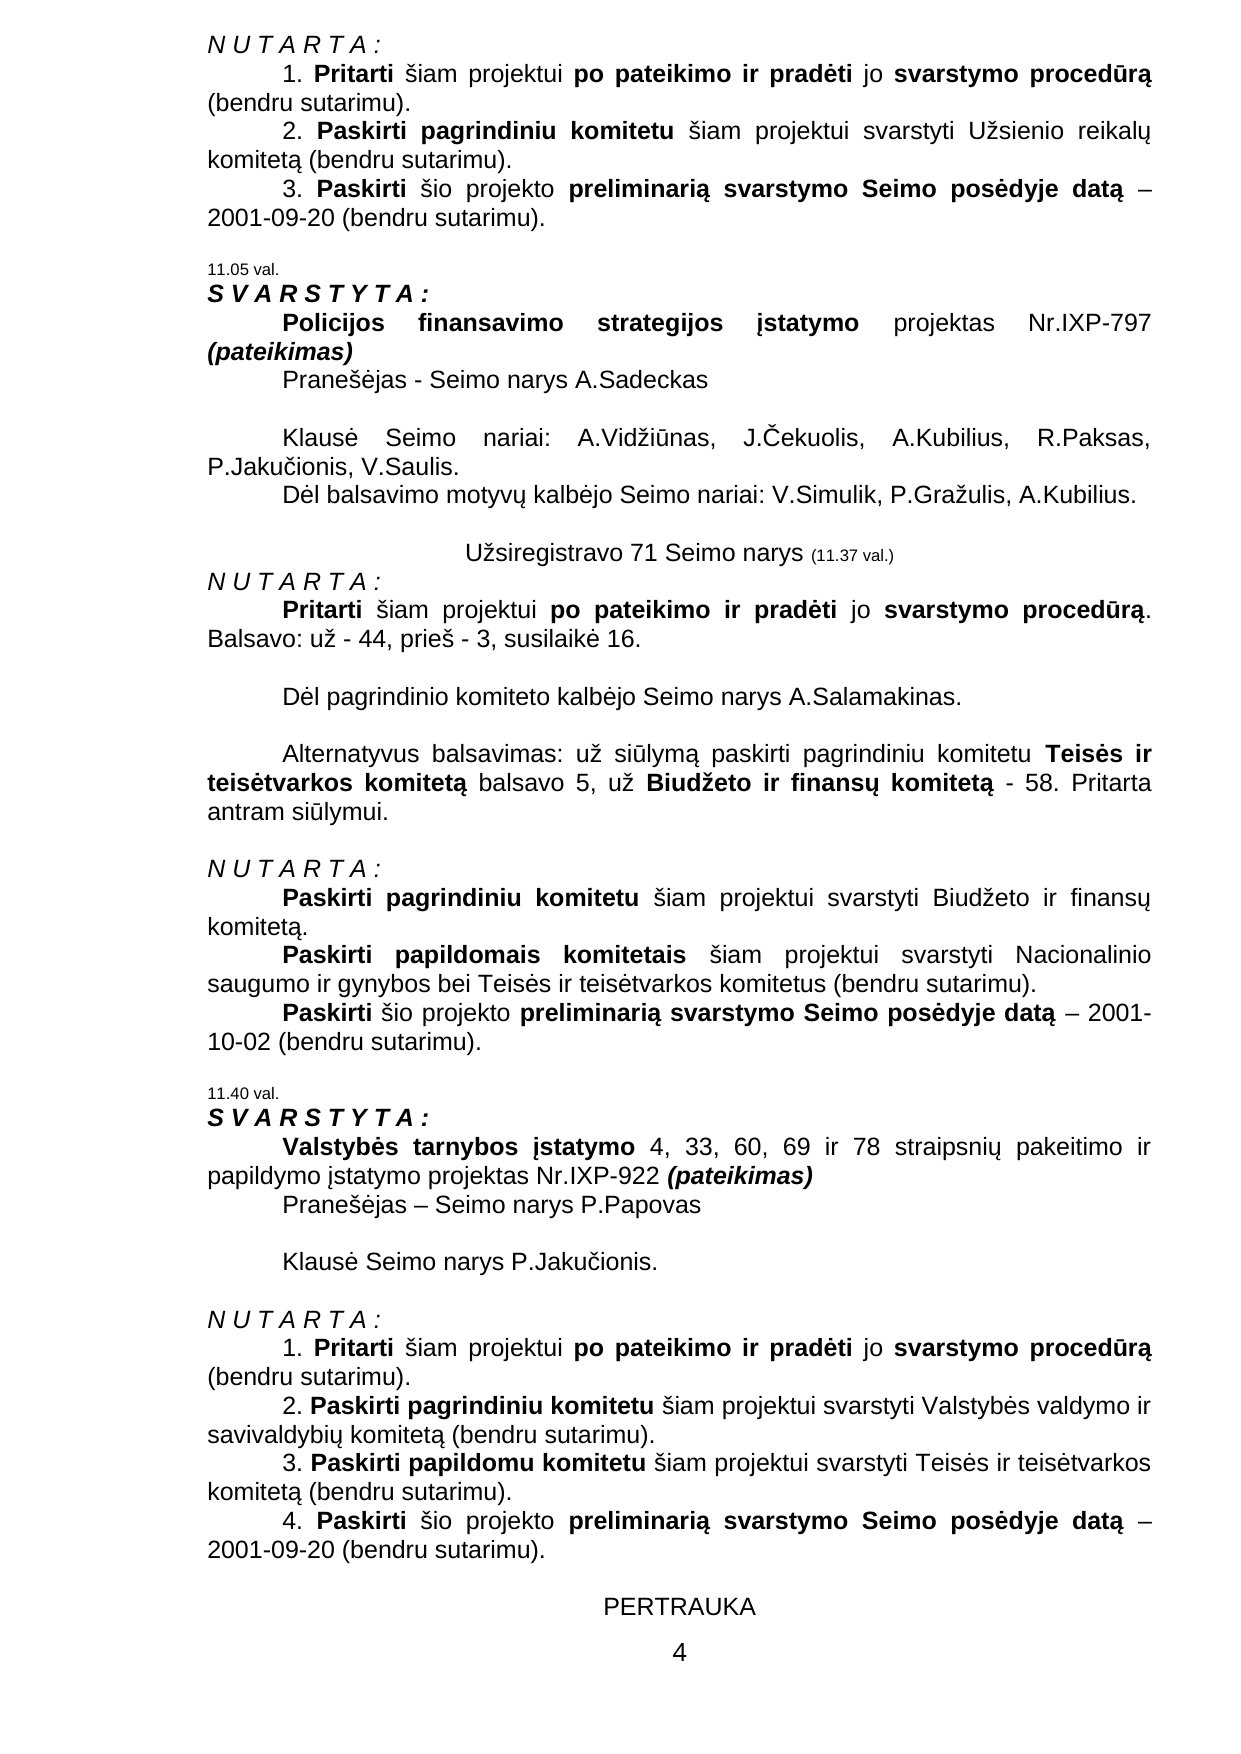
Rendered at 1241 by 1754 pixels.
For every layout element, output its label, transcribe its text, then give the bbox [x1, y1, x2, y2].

text Paskirti papildomais komitetais šiam projektui svarstyti Nacionalinio saugumo ir gynybos bei Teisės ir teisėtvarkos komitetus (bendru sutarimu). [207, 940, 1152, 998]
text 1. Pritarti šiam projektui po pateikimo ir pradėti jo svarstymo procedūrą (bendru sutarimu). [207, 1333, 1152, 1391]
text Pranešėjas – Seimo narys P.Papovas [207, 1189, 1152, 1218]
text Klausė Seimo nariai: A.Vidžiūnas, J.Čekuolis, A.Kubilius, R.Paksas, P.Jakučionis, V.Saulis. [207, 423, 1152, 480]
text Pranešėjas - Seimo narys A.Sadeckas [207, 365, 1152, 394]
text N U T A R T A : [207, 854, 1152, 883]
text Klausė Seimo narys P.Jakučionis. [207, 1247, 1152, 1276]
text PERTRAUKA [207, 1592, 1152, 1621]
text Alternatyvus balsavimas: už siūlymą paskirti pagrindiniu komitetu Teisės ir teisėtvarkos komitetą balsavo 5, už Biudžeto ir finansų komitetą - 58. Pritarta antram siūlymui. [207, 739, 1152, 825]
text Policijos finansavimo strategijos įstatymo projektas Nr.IXP-797 (pateikimas) [207, 308, 1152, 365]
text N U T A R T A : [207, 567, 1152, 595]
text Užsiregistravo 71 Seimo narys (11.37 val.) [207, 538, 1152, 567]
text 11.40 val. [207, 1084, 1152, 1103]
text 3. Paskirti šio projekto preliminarią svarstymo Seimo posėdyje datą – 2001-09-20 (bendru sutarimu). [207, 174, 1152, 231]
text 4. Paskirti šio projekto preliminarią svarstymo Seimo posėdyje datą – 2001-09-20 (bendru sutarimu). [207, 1506, 1152, 1563]
text S V A R S T Y T A : [207, 279, 1152, 308]
text N U T A R T A : [207, 30, 1152, 59]
text Valstybės tarnybos įstatymo 4, 33, 60, 69 ir 78 straipsnių pakeitimo ir papildymo įstatymo projektas Nr.IXP-922 (pateikimas) [207, 1132, 1152, 1189]
text Pritarti šiam projektui po pateikimo ir pradėti jo svarstymo procedūrą. Balsavo: už - 44, prieš - 3, susilaikė 16. [207, 595, 1152, 653]
text Dėl pagrindinio komiteto kalbėjo Seimo narys A.Salamakinas. [207, 682, 1152, 710]
text 2. Paskirti pagrindiniu komitetu šiam projektui svarstyti Užsienio reikalų komitetą (bendru sutarimu). [207, 116, 1152, 174]
text Paskirti pagrindiniu komitetu šiam projektui svarstyti Biudžeto ir finansų komitetą. [207, 883, 1152, 940]
text Dėl balsavimo motyvų kalbėjo Seimo nariai: V.Simulik, P.Gražulis, A.Kubilius. [207, 480, 1152, 509]
text Paskirti šio projekto preliminarią svarstymo Seimo posėdyje datą – 2001-10-02 (bendru sutarimu). [207, 998, 1152, 1055]
text 3. Paskirti papildomu komitetu šiam projektui svarstyti Teisės ir teisėtvarkos komitetą (bendru sutarimu). [207, 1448, 1152, 1506]
text 2. Paskirti pagrindiniu komitetu šiam projektui svarstyti Valstybės valdymo ir savivaldybių komitetą (bendru sutarimu). [207, 1391, 1152, 1448]
text N U T A R T A : [207, 1304, 1152, 1333]
text 11.05 val. [207, 260, 1152, 279]
text S V A R S T Y T A : [207, 1103, 1152, 1132]
text 1. Pritarti šiam projektui po pateikimo ir pradėti jo svarstymo procedūrą (bendru sutarimu). [207, 59, 1152, 116]
